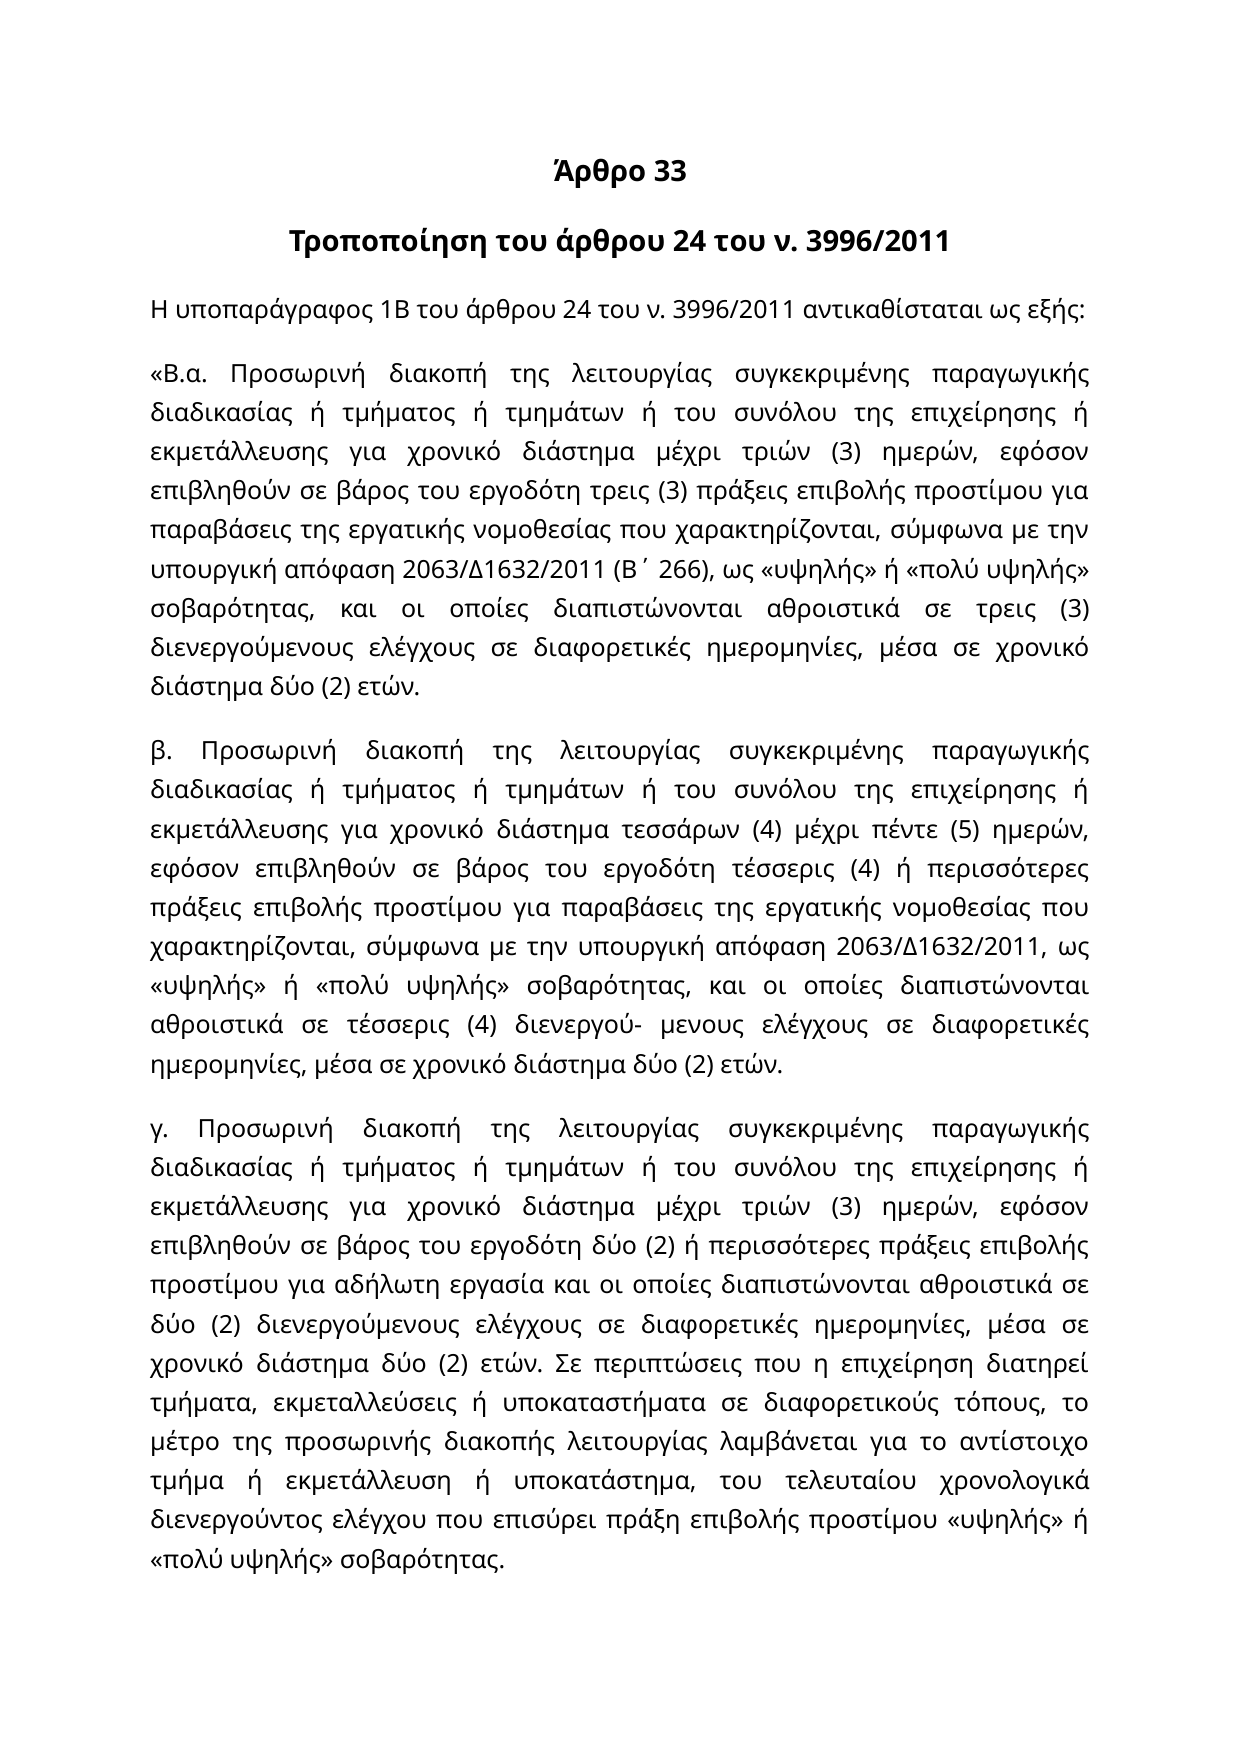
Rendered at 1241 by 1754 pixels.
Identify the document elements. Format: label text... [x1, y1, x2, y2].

text γ. Προσωρινή διακοπή της λειτουργίας συγκεκριμένης παραγωγικής διαδικασίας ή τμήματος ή τμημάτων ή του συνόλου της επιχείρησης ή εκμετάλλευσης για χρονικό διάστημα μέχρι τριών (3) ημερών, εφόσον επιβληθούν σε βάρος του εργοδότη δύο (2) ή περισσότερες πράξεις επιβολής προστίμου για αδήλωτη εργασία και οι οποίες διαπιστώνονται αθροιστικά σε δύο (2) διενεργούμενους ελέγχους σε διαφορετικές ημερομηνίες, μέσα σε χρονικό διάστημα δύο (2) ετών. Σε περιπτώσεις που η επιχείρηση διατηρεί τμήματα, εκμεταλλεύσεις ή υποκαταστήματα σε διαφορετικούς τόπους, το μέτρο της προσωρινής διακοπής λειτουργίας λαμβάνεται για το αντίστοιχο τμήμα ή εκμετάλλευση ή υποκατάστημα, του τελευταίου χρονολογικά διενεργούντος ελέγχου που επισύρει πράξη επιβολής προστίμου «υψηλής» ή «πολύ υψηλής» σοβαρότητας. [150, 1110, 1090, 1575]
subtitle Τροποποίηση του άρθρου 24 του ν. 3996/2011 [150, 221, 1090, 260]
text β. Προσωρινή διακοπή της λειτουργίας συγκεκριμένης παραγωγικής διαδικασίας ή τμήματος ή τμημάτων ή του συνόλου της επιχείρησης ή εκμετάλλευσης για χρονικό διάστημα τεσσάρων (4) μέχρι πέντε (5) ημερών, εφόσον επιβληθούν σε βάρος του εργοδότη τέσσερις (4) ή περισσότερες πράξεις επιβολής προστίμου για παραβάσεις της εργατικής νομοθεσίας που χαρακτηρίζονται, σύμφωνα με την υπουργική απόφαση 2063/Δ1632/2011, ως «υψηλής» ή «πολύ υψηλής» σοβαρότητας, και οι οποίες διαπιστώνονται αθροιστικά σε τέσσερις (4) διενεργού- μενους ελέγχους σε διαφορετικές ημερομηνίες, μέσα σε χρονικό διάστημα δύο (2) ετών. [150, 733, 1090, 1080]
subtitle Άρθρο 33 [150, 150, 1090, 190]
text «Β.α. Προσωρινή διακοπή της λειτουργίας συγκεκριμένης παραγωγικής διαδικασίας ή τμήματος ή τμημάτων ή του συνόλου της επιχείρησης ή εκμετάλλευσης για χρονικό διάστημα μέχρι τριών (3) ημερών, εφόσον επιβληθούν σε βάρος του εργοδότη τρεις (3) πράξεις επιβολής προστίμου για παραβάσεις της εργατικής νομοθεσίας που χαρακτηρίζονται, σύμφωνα με την υπουργική απόφαση 2063/Δ1632/2011 (Β΄ 266), ως «υψηλής» ή «πολύ υψηλής» σοβαρότητας, και οι οποίες διαπιστώνονται αθροιστικά σε τρεις (3) διενεργούμενους ελέγχους σε διαφορετικές ημερομηνίες, μέσα σε χρονικό διάστημα δύο (2) ετών. [150, 355, 1090, 703]
text Η υποπαράγραφος 1Β του άρθρου 24 του ν. 3996/2011 αντικαθίσταται ως εξής: [150, 291, 1090, 325]
